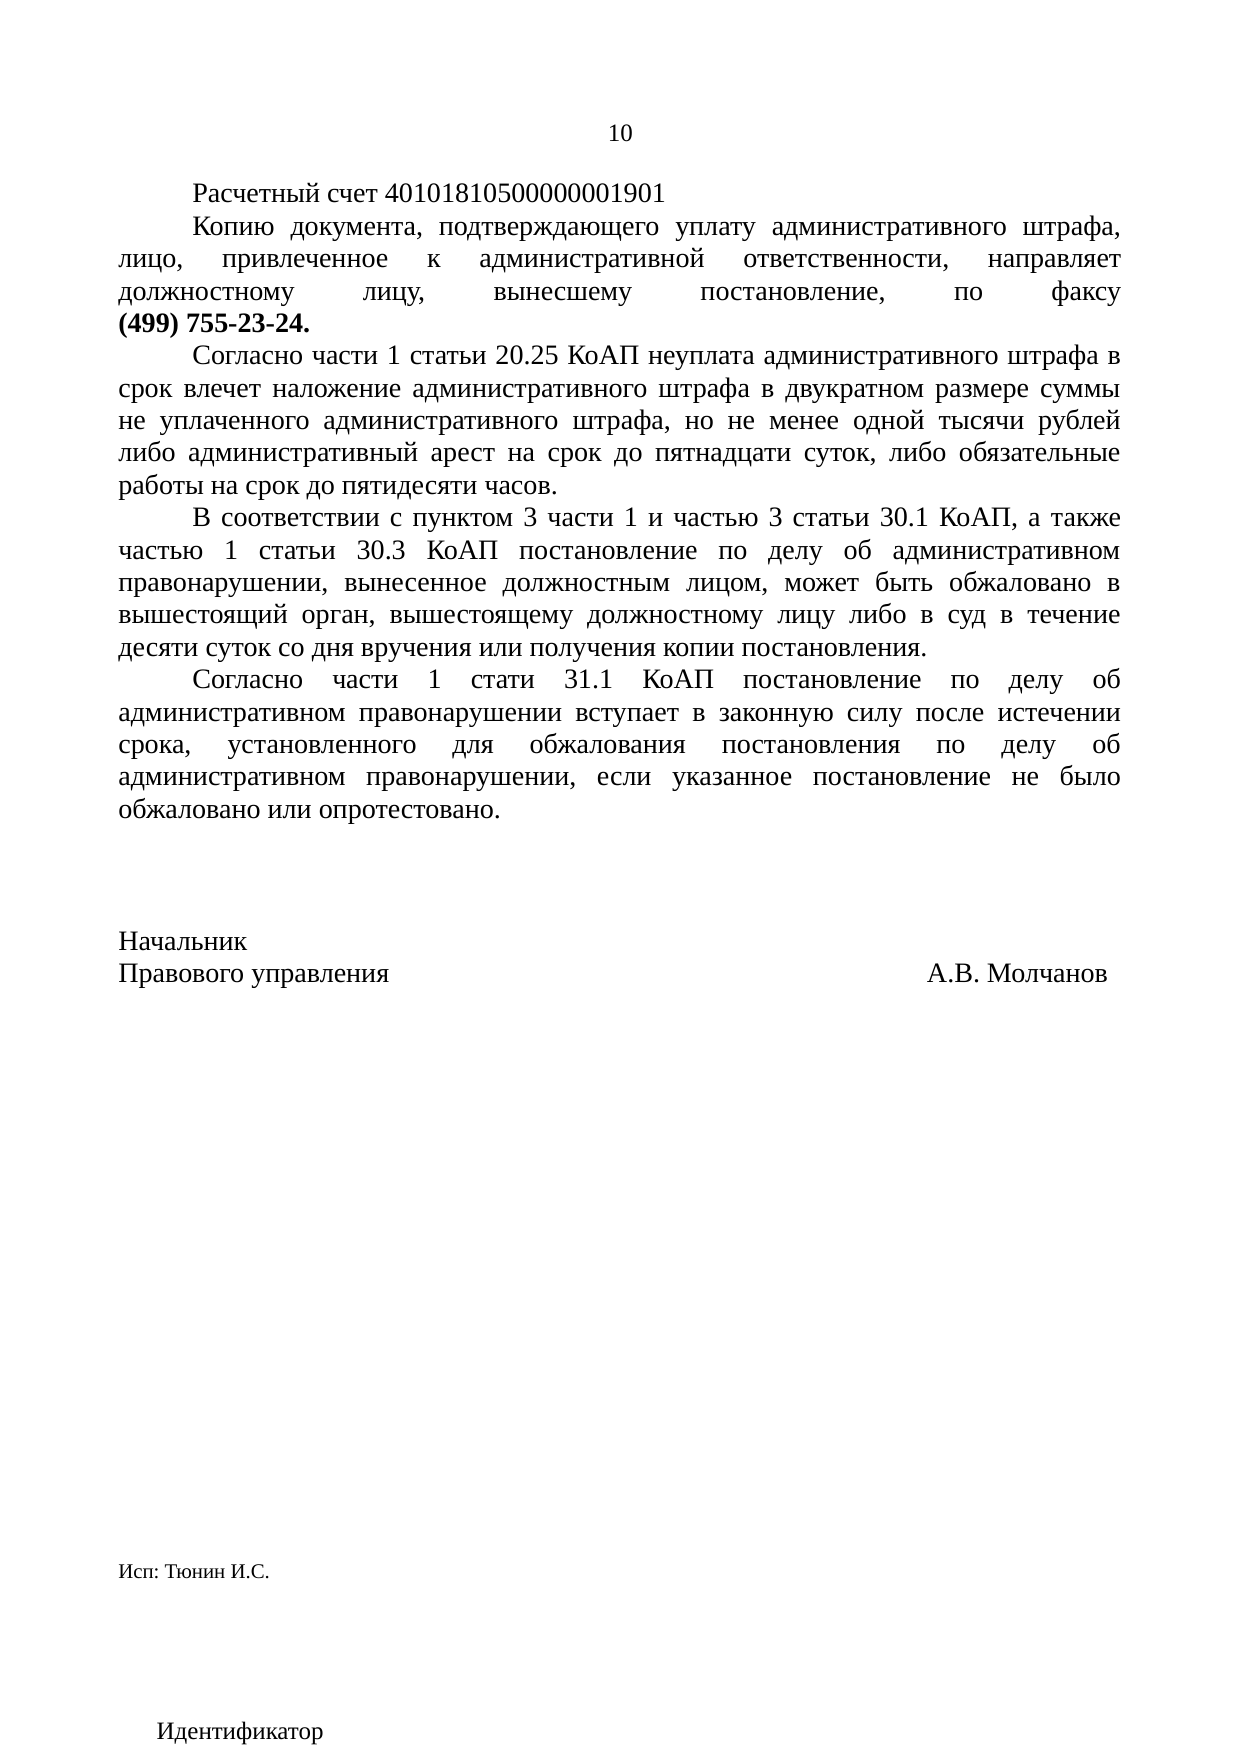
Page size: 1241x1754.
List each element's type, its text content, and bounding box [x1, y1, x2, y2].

text Правового управления А.В. Молчанов [118, 956, 1122, 988]
text Копию документа, подтверждающего уплату административного штрафа, лицо, привлеченное к административной ответственности, направляет должностному лицу, вынесшему постановление, по факсу (499) 755-23-24. [118, 209, 1122, 338]
text В соответствии с пунктом 3 части 1 и частью 3 статьи 30.1 КоАП, а также частью 1 статьи 30.3 КоАП постановление по делу об административном правонарушении, вынесенное должностным лицом, может быть обжаловано в вышестоящий орган, вышестоящему должностному лицу либо в суд в течение десяти суток со дня вручения или получения копии постановления. [118, 500, 1122, 662]
text Исп: Тюнин И.С. [118, 1559, 1122, 1583]
text Согласно части 1 статьи 20.25 КоАП неуплата административного штрафа в срок влечет наложение административного штрафа в двукратном размере суммы не уплаченного административного штрафа, но не менее одной тысячи рублей либо административный арест на срок до пятнадцати суток, либо обязательные работы на срок до пятидесяти часов. [118, 338, 1122, 500]
text Расчетный счет 40101810500000001901 [118, 176, 1122, 209]
text Начальник [118, 924, 1122, 956]
text Согласно части 1 стати 31.1 КоАП постановление по делу об административном правонарушении вступает в законную силу после истечении срока, установленного для обжалования постановления по делу об административном правонарушении, если указанное постановление не было обжаловано или опротестовано. [118, 662, 1122, 824]
